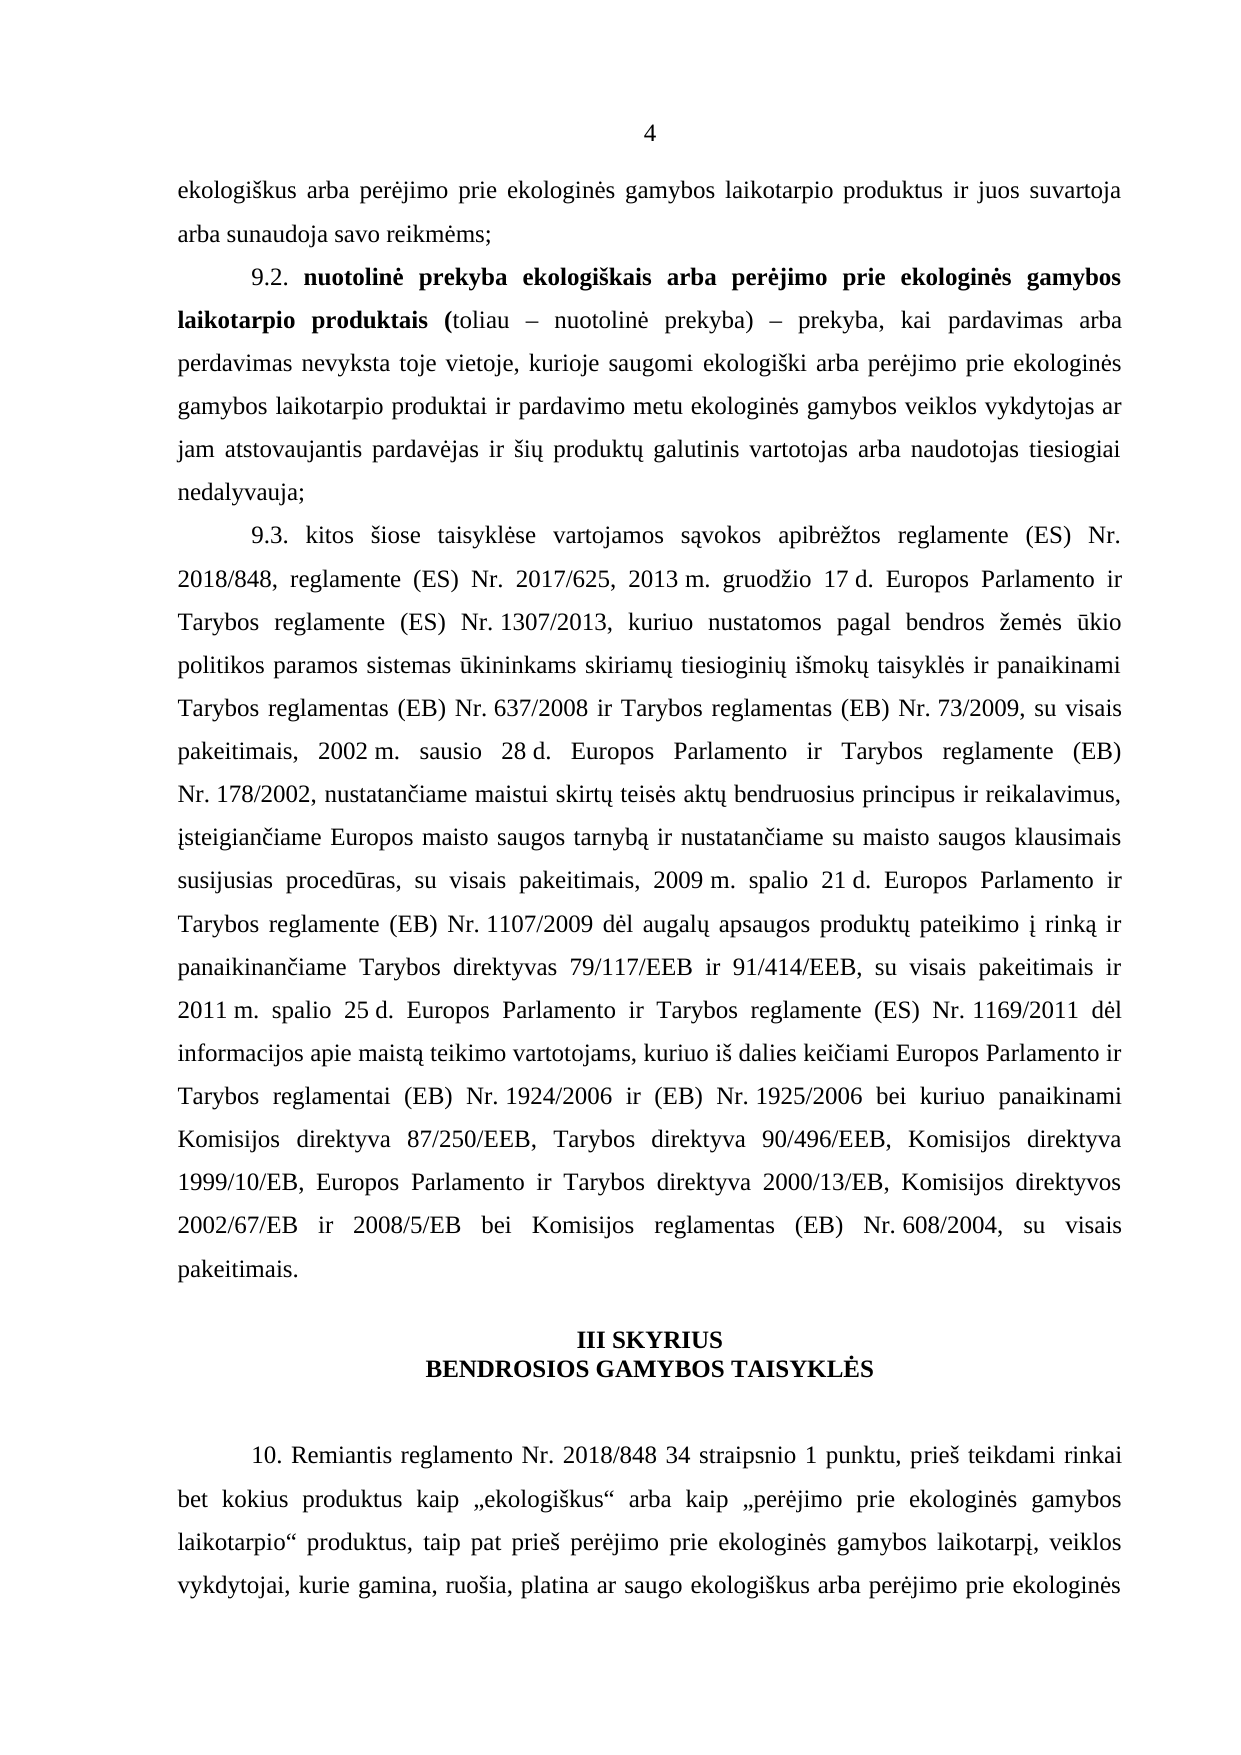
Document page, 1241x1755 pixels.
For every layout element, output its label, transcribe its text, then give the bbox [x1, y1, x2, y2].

text 9.2. nuotolinė prekyba ekologiškais arba perėjimo prie ekologinės gamybos laikotarpio produktais (toliau – nuotolinė prekyba) – prekyba, kai pardavimas arba perdavimas nevyksta toje vietoje, kurioje saugomi ekologiški arba perėjimo prie ekologinės gamybos laikotarpio produktai ir pardavimo metu ekologinės gamybos veiklos vykdytojas ar jam atstovaujantis pardavėjas ir šių produktų galutinis vartotojas arba naudotojas tiesiogiai nedalyvauja; [177, 262, 1122, 506]
text ekologiškus arba perėjimo prie ekologinės gamybos laikotarpio produktus ir juos suvartoja arba sunaudoja savo reikmėms; [177, 176, 1122, 247]
text 9.3. kitos šiose taisyklėse vartojamos sąvokos apibrėžtos reglamente (ES) Nr. 2018/848, reglamente (ES) Nr. 2017/625, 2013 m. gruodžio 17 d. Europos Parlamento ir Tarybos reglamente (ES) Nr. 1307/2013, kuriuo nustatomos pagal bendros žemės ūkio politikos paramos sistemas ūkininkams skiriamų tiesioginių išmokų taisyklės ir panaikinami Tarybos reglamentas (EB) Nr. 637/2008 ir Tarybos reglamentas (EB) Nr. 73/2009, su visais pakeitimais, 2002 m. sausio 28 d. Europos Parlamento ir Tarybos reglamente (EB) Nr. 178/2002, nustatančiame maistui skirtų teisės aktų bendruosius principus ir reikalavimus, įsteigiančiame Europos maisto saugos tarnybą ir nustatančiame su maisto saugos klausimais susijusias procedūras, su visais pakeitimais, 2009 m. spalio 21 d. Europos Parlamento ir Tarybos reglamente (EB) Nr. 1107/2009 dėl augalų apsaugos produktų pateikimo į rinką ir panaikinančiame Tarybos direktyvas 79/117/EEB ir 91/414/EEB, su visais pakeitimais ir 2011 m. spalio 25 d. Europos Parlamento ir Tarybos reglamente (ES) Nr. 1169/2011 dėl informacijos apie maistą teikimo vartotojams, kuriuo iš dalies keičiami Europos Parlamento ir Tarybos reglamentai (EB) Nr. 1924/2006 ir (EB) Nr. 1925/2006 bei kuriuo panaikinami Komisijos direktyva 87/250/EEB, Tarybos direktyva 90/496/EEB, Komisijos direktyva 1999/10/EB, Europos Parlamento ir Tarybos direktyva 2000/13/EB, Komisijos direktyvos 2002/67/EB ir 2008/5/EB bei Komisijos reglamentas (EB) Nr. 608/2004, su visais pakeitimais. [177, 521, 1122, 1282]
text 10. Remiantis reglamento Nr. 2018/848 34 straipsnio 1 punktu, prieš teikdami rinkai bet kokius produktus kaip „ekologiškus“ arba kaip „perėjimo prie ekologinės gamybos laikotarpio“ produktus, taip pat prieš perėjimo prie ekologinės gamybos laikotarpį, veiklos vykdytojai, kurie gamina, ruošia, platina ar saugo ekologiškus arba perėjimo prie ekologinės [177, 1441, 1122, 1599]
text III SKYRIUS [177, 1326, 1122, 1354]
text BENDROSIOS GAMYBOS TAISYKLĖS [177, 1354, 1122, 1383]
